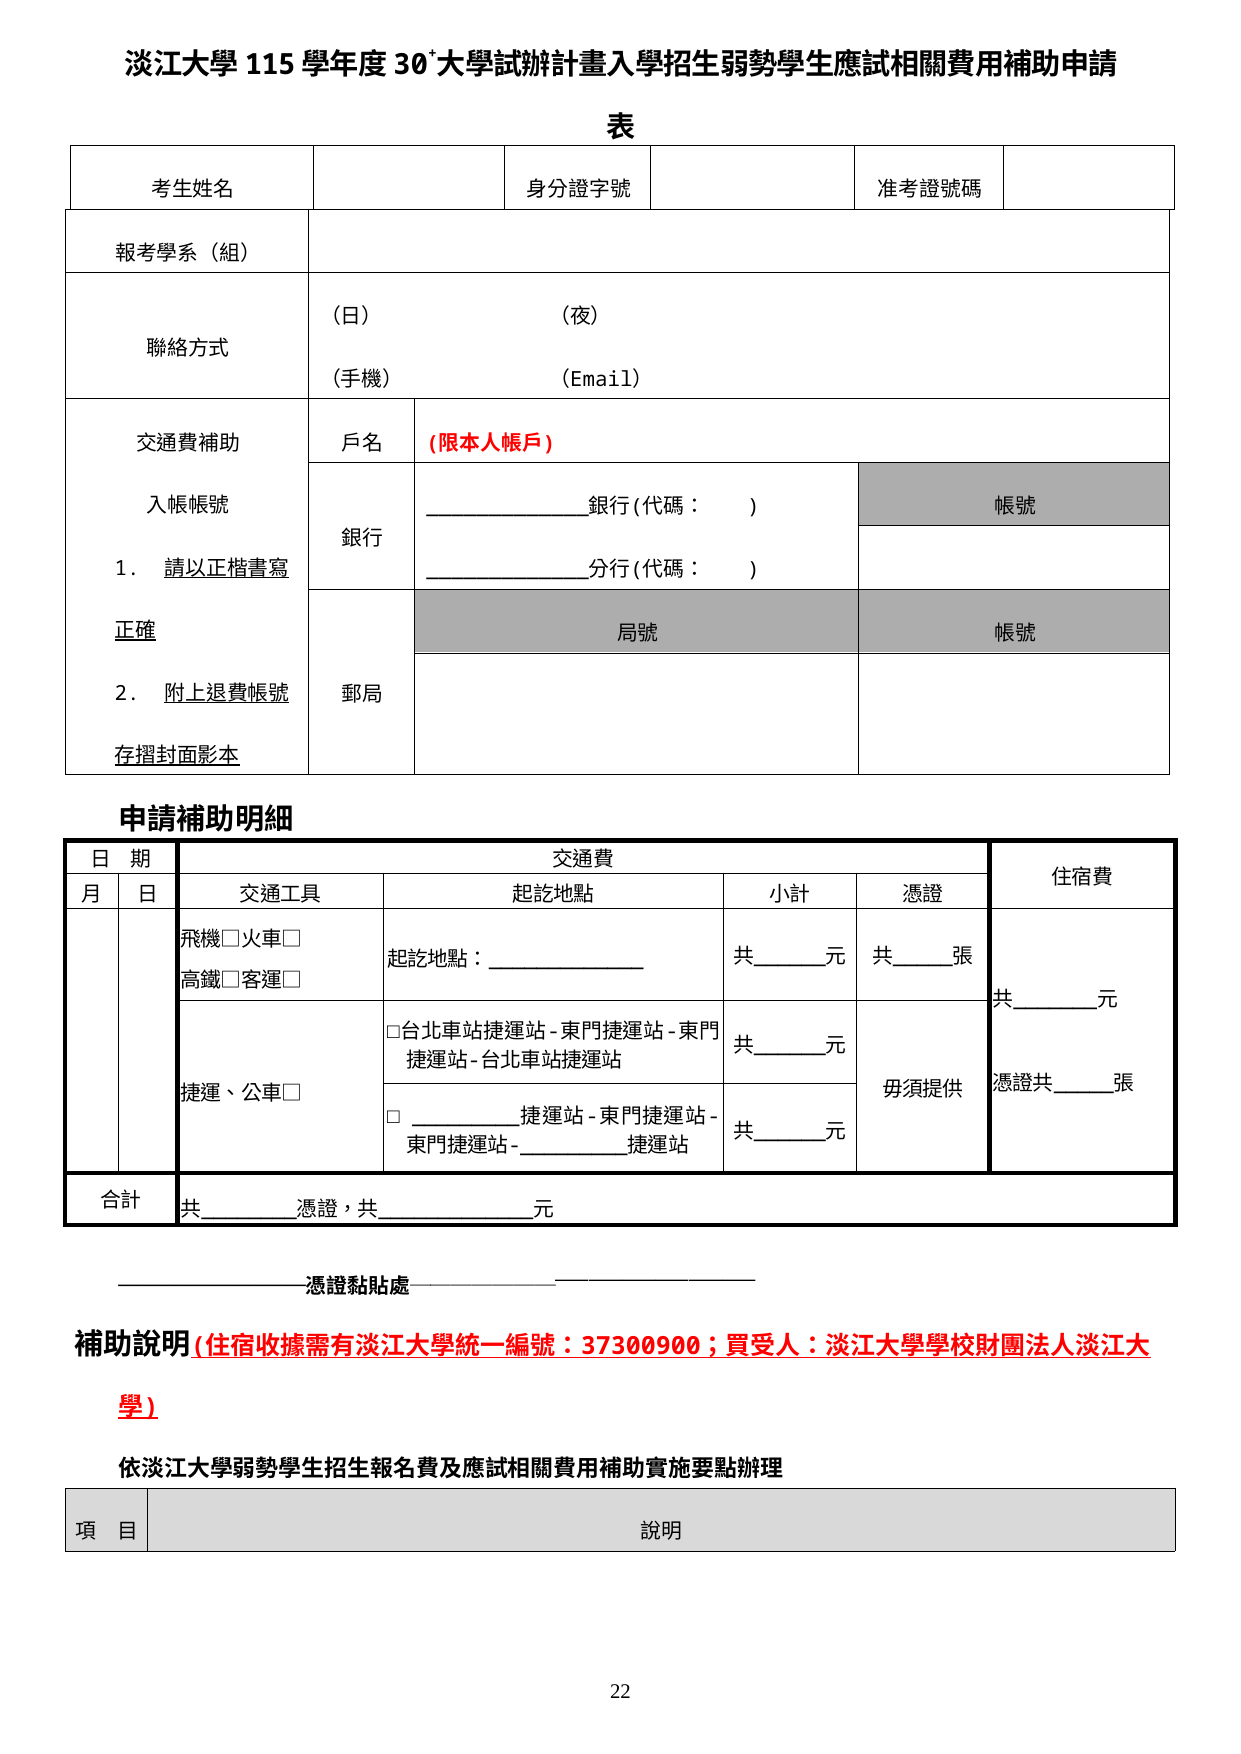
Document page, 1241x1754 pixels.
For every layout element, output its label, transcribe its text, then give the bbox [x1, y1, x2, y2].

table_cell 憑證 [857, 874, 987, 908]
table_header [651, 146, 854, 209]
table_cell 共______元 [724, 909, 856, 1000]
table_cell [1170, 462, 1175, 525]
table_cell 共________憑證，共_____________元 [180, 1175, 1173, 1222]
table_cell [1170, 210, 1175, 272]
table_cell 共_______元 憑證共_____張 [992, 909, 1173, 1171]
table_header [1004, 146, 1174, 209]
table_cell 聯絡方式 [66, 273, 308, 398]
table_cell [67, 909, 118, 1171]
table_cell [1170, 272, 1175, 398]
table_cell 銀行 [309, 463, 414, 589]
text 補助說明(住宿收據需有淡江大學統一編號：37300900；買受人：淡江大學學校財團法人淡江大學) [74, 1300, 1166, 1425]
table_cell 局號 [415, 590, 858, 652]
table_cell 起訖地點：_____________ [384, 909, 723, 1000]
table_cell 戶名 [309, 399, 414, 462]
table_cell [859, 526, 1169, 589]
text 淡江大學115學年度30+大學試辦計畫入學招生弱勢學生應試相關費用補助申請表 [118, 20, 1124, 145]
table_cell 報考學系（組） [66, 210, 308, 272]
table_cell (限本人帳戶) [415, 399, 1169, 462]
table_header 住宿費 [992, 843, 1173, 908]
table_cell [1170, 525, 1175, 589]
table_cell （日） （夜） （手機） （Email） [309, 273, 1169, 398]
table_header 項 目 [66, 1489, 147, 1551]
text 依淡江大學弱勢學生招生報名費及應試相關費用補助實施要點辦理 [118, 1425, 1122, 1488]
table_header 交通費 [180, 843, 987, 873]
table_header [314, 146, 504, 209]
table_cell [1170, 653, 1175, 774]
table_cell 郵局 [309, 590, 414, 774]
table_cell □ _________捷運站-東門捷運站-東門捷運站-_________捷運站 [384, 1084, 723, 1171]
table_cell [309, 210, 1169, 272]
table_header 身分證字號 [505, 146, 650, 209]
table_header 考生姓名 [71, 146, 313, 209]
table_cell 帳號 [859, 590, 1169, 652]
table_cell 共______元 [724, 1001, 856, 1083]
table_cell 共______元 [724, 1084, 856, 1171]
table_cell □台北車站捷運站-東門捷運站-東門捷運站-台北車站捷運站 [384, 1001, 723, 1083]
table_cell [119, 909, 175, 1171]
table_header 說明 [148, 1489, 1175, 1551]
text 申請補助明細 [118, 775, 1124, 838]
table_cell 飛機□火車□ 高鐵□客運□ [180, 909, 383, 1000]
table_cell 交通工具 [180, 874, 383, 908]
text ───────────────憑證黏貼處───────────── [118, 1238, 1122, 1300]
table_cell [1170, 398, 1175, 462]
table_cell [859, 654, 1169, 774]
table_cell 月 [67, 874, 118, 908]
table_cell 共_____張 [857, 909, 987, 1000]
table_cell 毋須提供 [857, 1001, 987, 1171]
table_cell 小計 [724, 874, 856, 908]
table_cell 帳號 [859, 463, 1169, 525]
table_cell [415, 654, 858, 774]
table_header 日 期 [67, 843, 175, 873]
table_cell 合計 [67, 1175, 175, 1222]
table_header [66, 145, 70, 209]
table_header 准考證號碼 [855, 146, 1003, 209]
table_cell 交通費補助 入帳帳號 請以正楷書寫正確 附上退費帳號存摺封面影本 [66, 399, 308, 774]
table_cell 捷運、公車□ [180, 1001, 383, 1171]
table_cell _____________銀行(代碼： ) _____________分行(代碼： ) [415, 463, 858, 589]
table_cell 日 [119, 874, 175, 908]
table_cell 起訖地點 [384, 874, 723, 908]
table_cell [1170, 589, 1175, 652]
